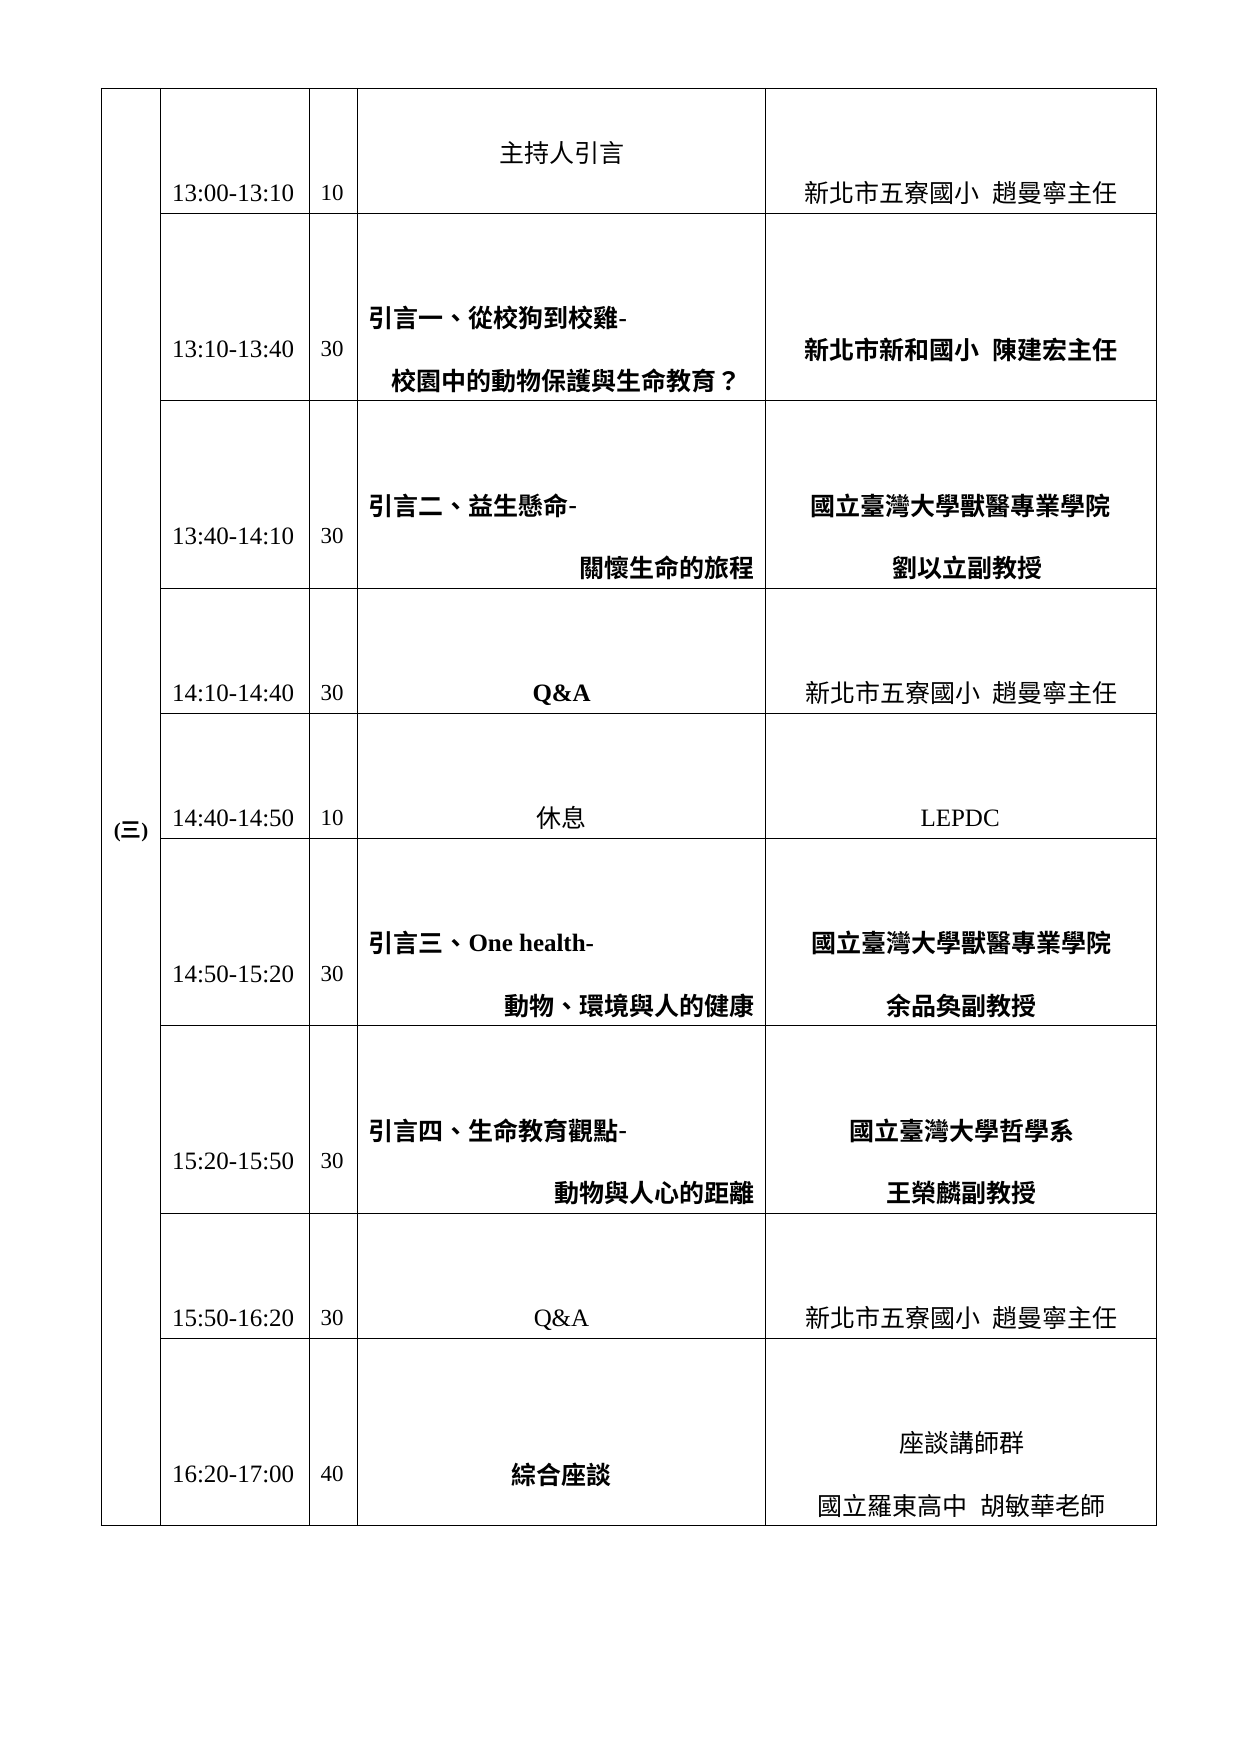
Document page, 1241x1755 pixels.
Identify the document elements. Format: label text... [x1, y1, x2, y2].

table_cell 30 [310, 839, 357, 1025]
table_cell 10 [310, 89, 357, 213]
table_cell 30 [310, 401, 357, 588]
table_cell 國立臺灣大學獸醫專業學院 余品奐副教授 [766, 839, 1156, 1025]
table_cell (三) [102, 89, 160, 1525]
table_cell 主持人引言 [358, 89, 765, 213]
table_cell 新北市五寮國小 趙曼寧主任 [766, 1214, 1156, 1338]
table_cell 30 [310, 589, 357, 713]
table_cell 30 [310, 1214, 357, 1338]
table_cell 引言四、生命教育觀點- 動物與人心的距離 [358, 1026, 765, 1213]
table_cell 14:10-14:40 [161, 589, 309, 713]
table_cell 13:40-14:10 [161, 401, 309, 588]
table_cell LEPDC [766, 714, 1156, 838]
table_cell 40 [310, 1339, 357, 1525]
table_cell 引言一、從校狗到校雞- 校園中的動物保護與生命教育？ [358, 214, 765, 400]
table_cell 引言三、One health- 動物、環境與人的健康 [358, 839, 765, 1025]
table_cell 國立臺灣大學獸醫專業學院 劉以立副教授 [766, 401, 1156, 588]
table_cell 引言二、益生懸命- 關懷生命的旅程 [358, 401, 765, 588]
table_cell 休息 [358, 714, 765, 838]
table_cell 新北市新和國小 陳建宏主任 [766, 214, 1156, 400]
table_cell 13:00-13:10 [161, 89, 309, 213]
table_cell Q&A [358, 589, 765, 713]
table_cell 13:10-13:40 [161, 214, 309, 400]
table_cell 16:20-17:00 [161, 1339, 309, 1525]
table_cell 14:40-14:50 [161, 714, 309, 838]
table_cell 15:20-15:50 [161, 1026, 309, 1213]
table_cell 國立臺灣大學哲學系 王榮麟副教授 [766, 1026, 1156, 1213]
table_cell 10 [310, 714, 357, 838]
table_cell Q&A [358, 1214, 765, 1338]
table_cell 新北市五寮國小 趙曼寧主任 [766, 589, 1156, 713]
table_cell 綜合座談 [358, 1339, 765, 1525]
table_cell 30 [310, 1026, 357, 1213]
table_cell 14:50-15:20 [161, 839, 309, 1025]
table_cell 新北市五寮國小 趙曼寧主任 [766, 89, 1156, 213]
table_cell 15:50-16:20 [161, 1214, 309, 1338]
table_cell 座談講師群 國立羅東高中 胡敏華老師 [766, 1339, 1156, 1525]
table_cell 30 [310, 214, 357, 400]
